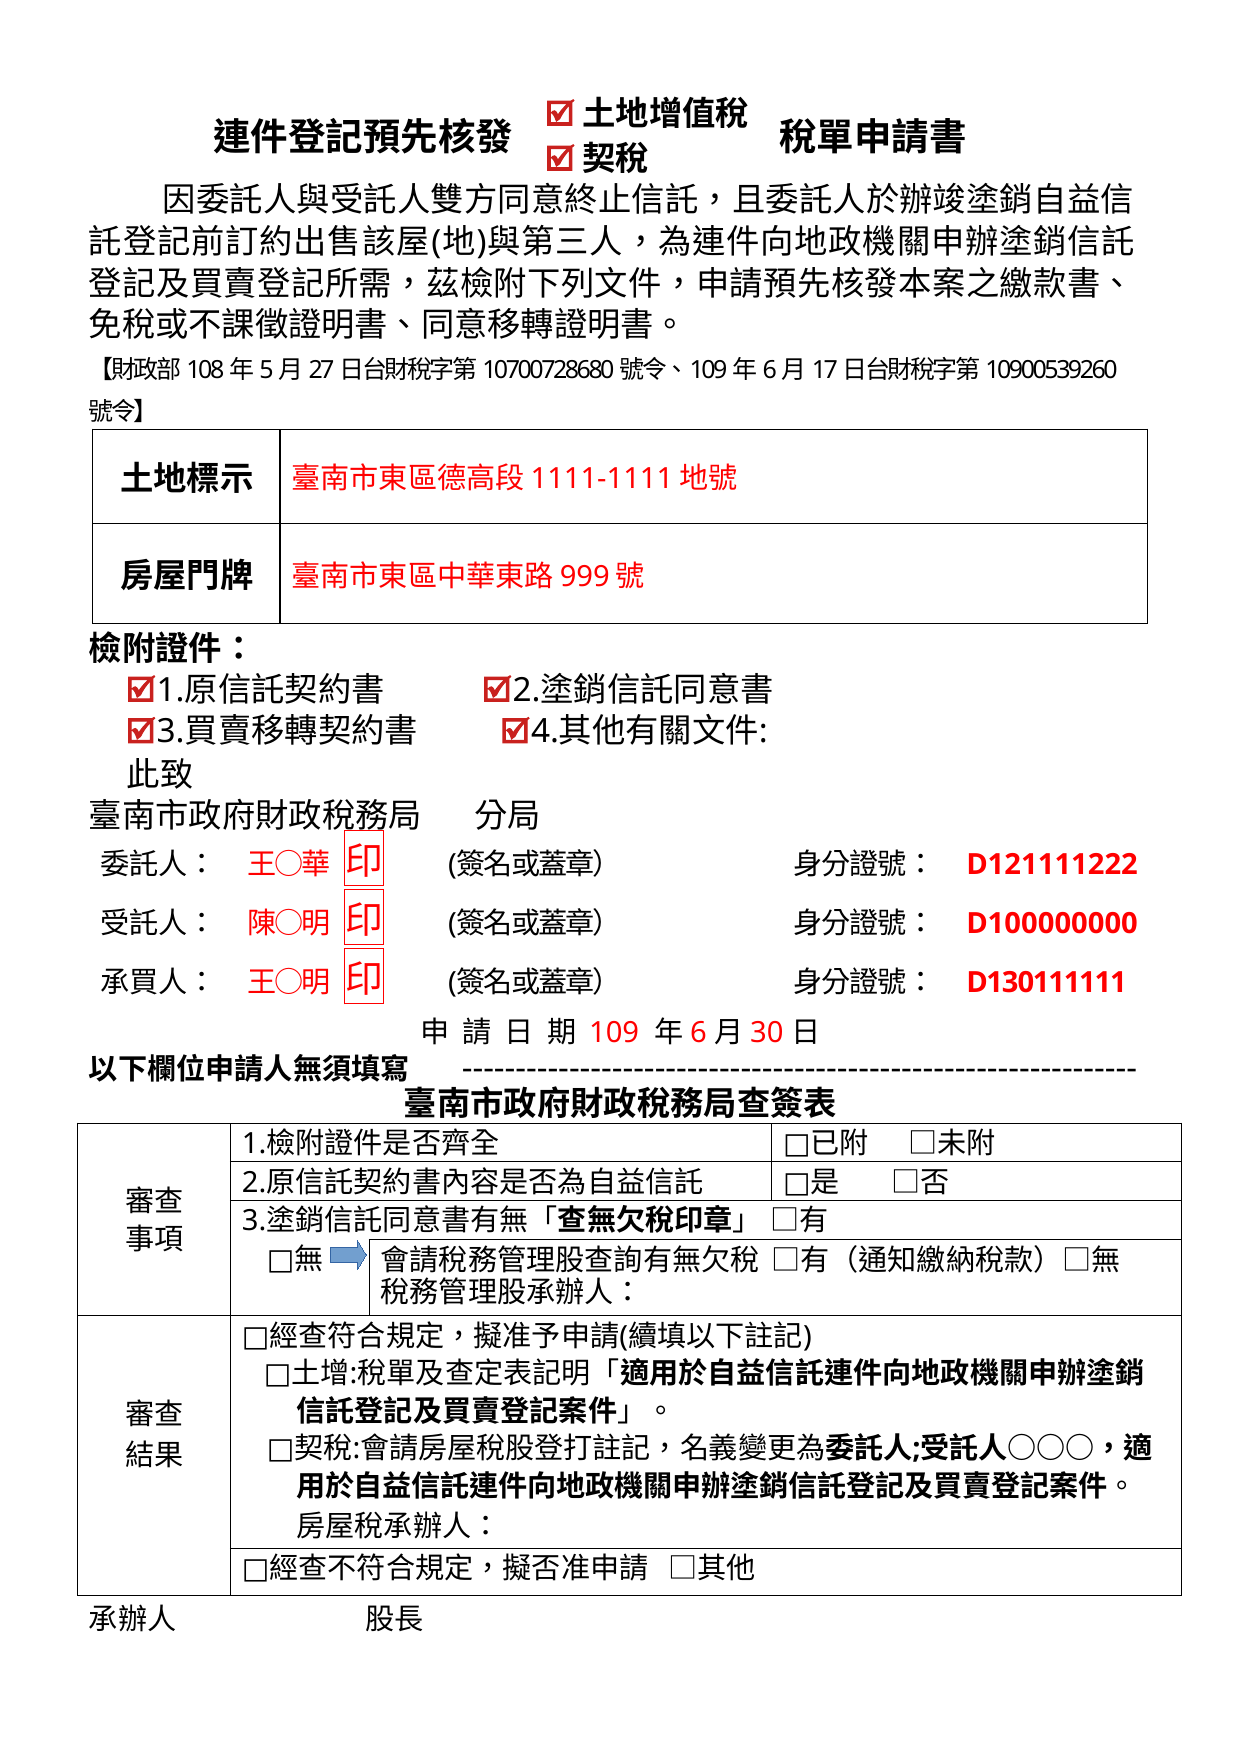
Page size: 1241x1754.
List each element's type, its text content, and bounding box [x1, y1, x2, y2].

table_cell 受託人： [89, 894, 236, 953]
table_header 委託人： [89, 835, 236, 894]
table_cell 房屋門牌 [93, 524, 279, 623]
text R3.買賣移轉契約書 R4.其他有關文件: [126, 709, 1152, 751]
table_header R土地增值稅 [534, 89, 768, 137]
table_cell 審查 結果 [78, 1316, 230, 1595]
table_cell D130111111 [955, 953, 1176, 1012]
table_cell 臺南市東區中華東路999號 [281, 524, 1147, 623]
table_cell □經查不符合規定，擬否准申請 □其他 [231, 1549, 1181, 1595]
text 臺南市政府財政稅務局 分局 [360, 799, 1152, 835]
table_header 王○華 印 (簽名或蓋章） [236, 835, 782, 894]
text 此致 [89, 758, 1152, 793]
table_header D121111222 [955, 835, 1176, 894]
text 臺南市政府財政稅務局查簽表 [89, 1087, 1152, 1122]
table_header 稅單申請書 [768, 89, 1004, 178]
table_header 連件登記預先核發 [192, 89, 533, 178]
table_header 臺南市東區德高段1111-1111地號 [281, 430, 1147, 523]
table_header 1.檢附證件是否齊全 [231, 1124, 771, 1161]
table_cell R契稅 [534, 137, 768, 178]
text R1.原信託契約書 R2.塗銷信託同意書 [126, 668, 1152, 709]
table_cell 陳○明 印 (簽名或蓋章） [236, 894, 782, 953]
text 檢附證件： [89, 630, 1152, 668]
text 申 請 日 期 109 年 6 月 30 日 [89, 1012, 1152, 1049]
table_cell □無 [231, 1239, 369, 1315]
table_cell 身分證號： [783, 953, 955, 1012]
table_cell 王○明 印 (簽名或蓋章） [236, 953, 782, 1012]
text 以下欄位申請人無須填寫 --------------------------------------------------------------- [89, 1049, 1152, 1087]
text 【財政部108年5月27日台財稅字第10700728680號令、109年6月17日台財稅字第10900539260號令】 [89, 345, 1137, 428]
text 因委託人與受託人雙方同意終止信託，且委託人於辦竣塗銷自益信託登記前訂約出售該屋(地)與第三人，為連件向地政機關申辦塗銷信託登記及買賣登記所需，茲檢附下列文件，申請預先核發本案之繳款書、免稅或不課徵證明書、同意移轉證明書。 [89, 178, 1137, 345]
table_header 身分證號： [783, 835, 955, 894]
table_cell 身分證號： [783, 894, 955, 953]
table_cell 會請稅務管理股查詢有無欠稅 □有（通知繳納稅款）□無 稅務管理股承辦人： [370, 1240, 1181, 1315]
table_header □已附 □未附 [772, 1124, 1181, 1161]
table_header 土地標示 [93, 430, 279, 523]
text 臺南市政府財政稅務局 分局 [89, 799, 376, 835]
table_header 審查 事項 [78, 1124, 230, 1315]
table_cell □是 □否 [772, 1162, 1181, 1199]
table_cell 承買人： [89, 953, 236, 1012]
table_cell 3.塗銷信託同意書有無「查無欠稅印章」 □有 [231, 1201, 1181, 1239]
text 承辦人 股長 [89, 1596, 1152, 1638]
table_cell 2.原信託契約書內容是否為自益信託 [231, 1162, 771, 1199]
table_cell D100000000 [955, 894, 1176, 953]
table_cell □經查符合規定，擬准予申請(續填以下註記) □土增:稅單及查定表記明「適用於自益信託連件向地政機關申辦塗銷信託登記及買賣登記案件」。 □契稅:會請房屋稅股登打註記，名義變更為委託人;受託人○○○，適用於自益信託連件向地政機關申辦塗銷信託登記及買賣登記案件。 房屋稅承辦人： [231, 1316, 1181, 1548]
